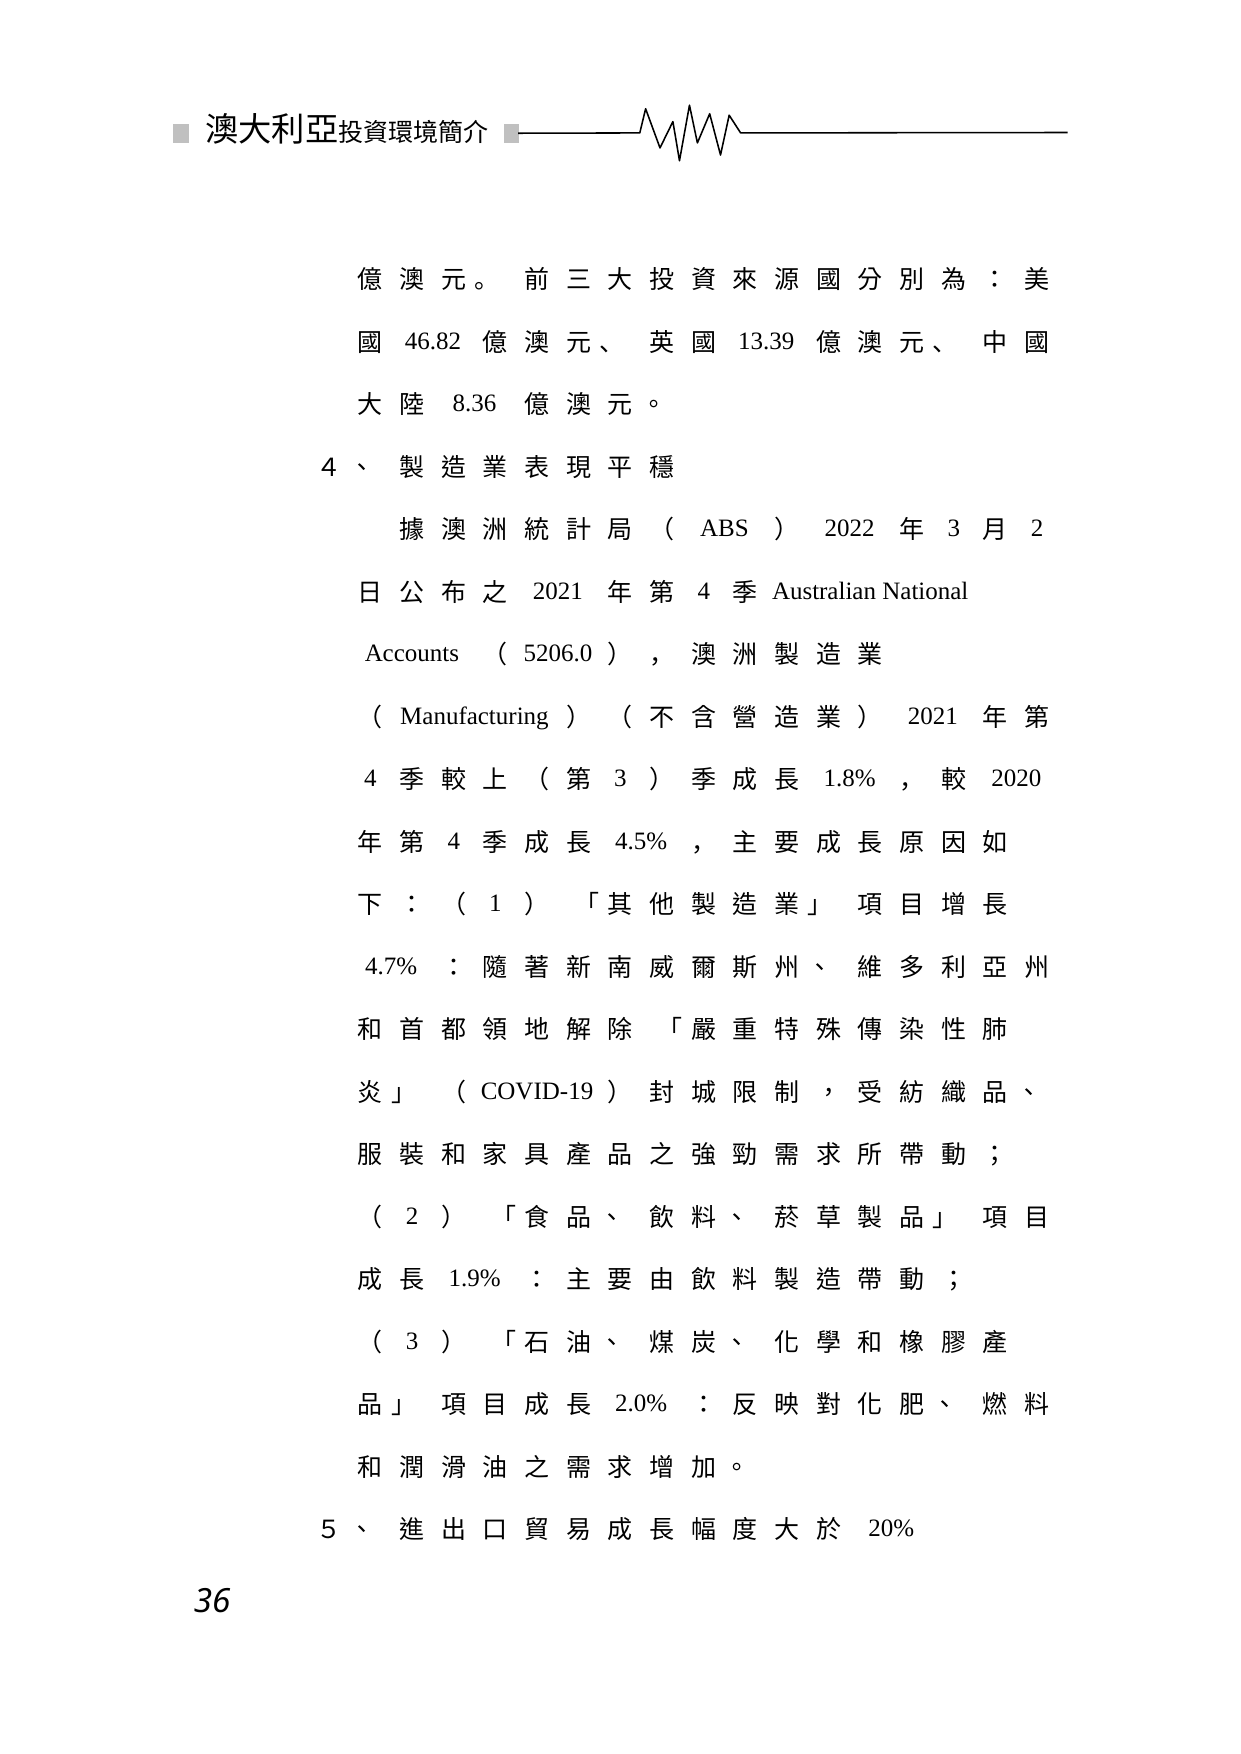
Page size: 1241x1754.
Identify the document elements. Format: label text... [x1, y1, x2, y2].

text ４、製造業表現平穩 [281, 424, 1058, 486]
text ５、進出口貿易成長幅度大於20% [281, 1486, 1058, 1549]
text 億澳元。前三大投資來源國分別為：美國46.82億澳元、英國13.39億澳元、中國大陸8.36億澳元。 [330, 236, 1058, 424]
text 據澳洲統計局（ABS）2022年3月2日公布之2021年第4季Australian National Accounts（5206.0），澳洲製造業（Manufacturing）（不含營造業）2021年第4季較上（第3）季成長1.8%，較2020年第4季成長4.5%，主要成長原因如下：（1）「其他製造業」項目增長4.7%：隨著新南威爾斯州、維多利亞州和首都領地解除「嚴重特殊傳染性肺炎」（COVID-19）封城限制，受紡織品、服裝和家具產品之強勁需求所帶動；（2）「食品、飲料、菸草製品」項目成長1.9%：主要由飲料製造帶動；（3）「石油、煤炭、化學和橡膠產品」項目成長2.0%：反映對化肥、燃料和潤滑油之需求增加。 [330, 486, 1058, 1486]
